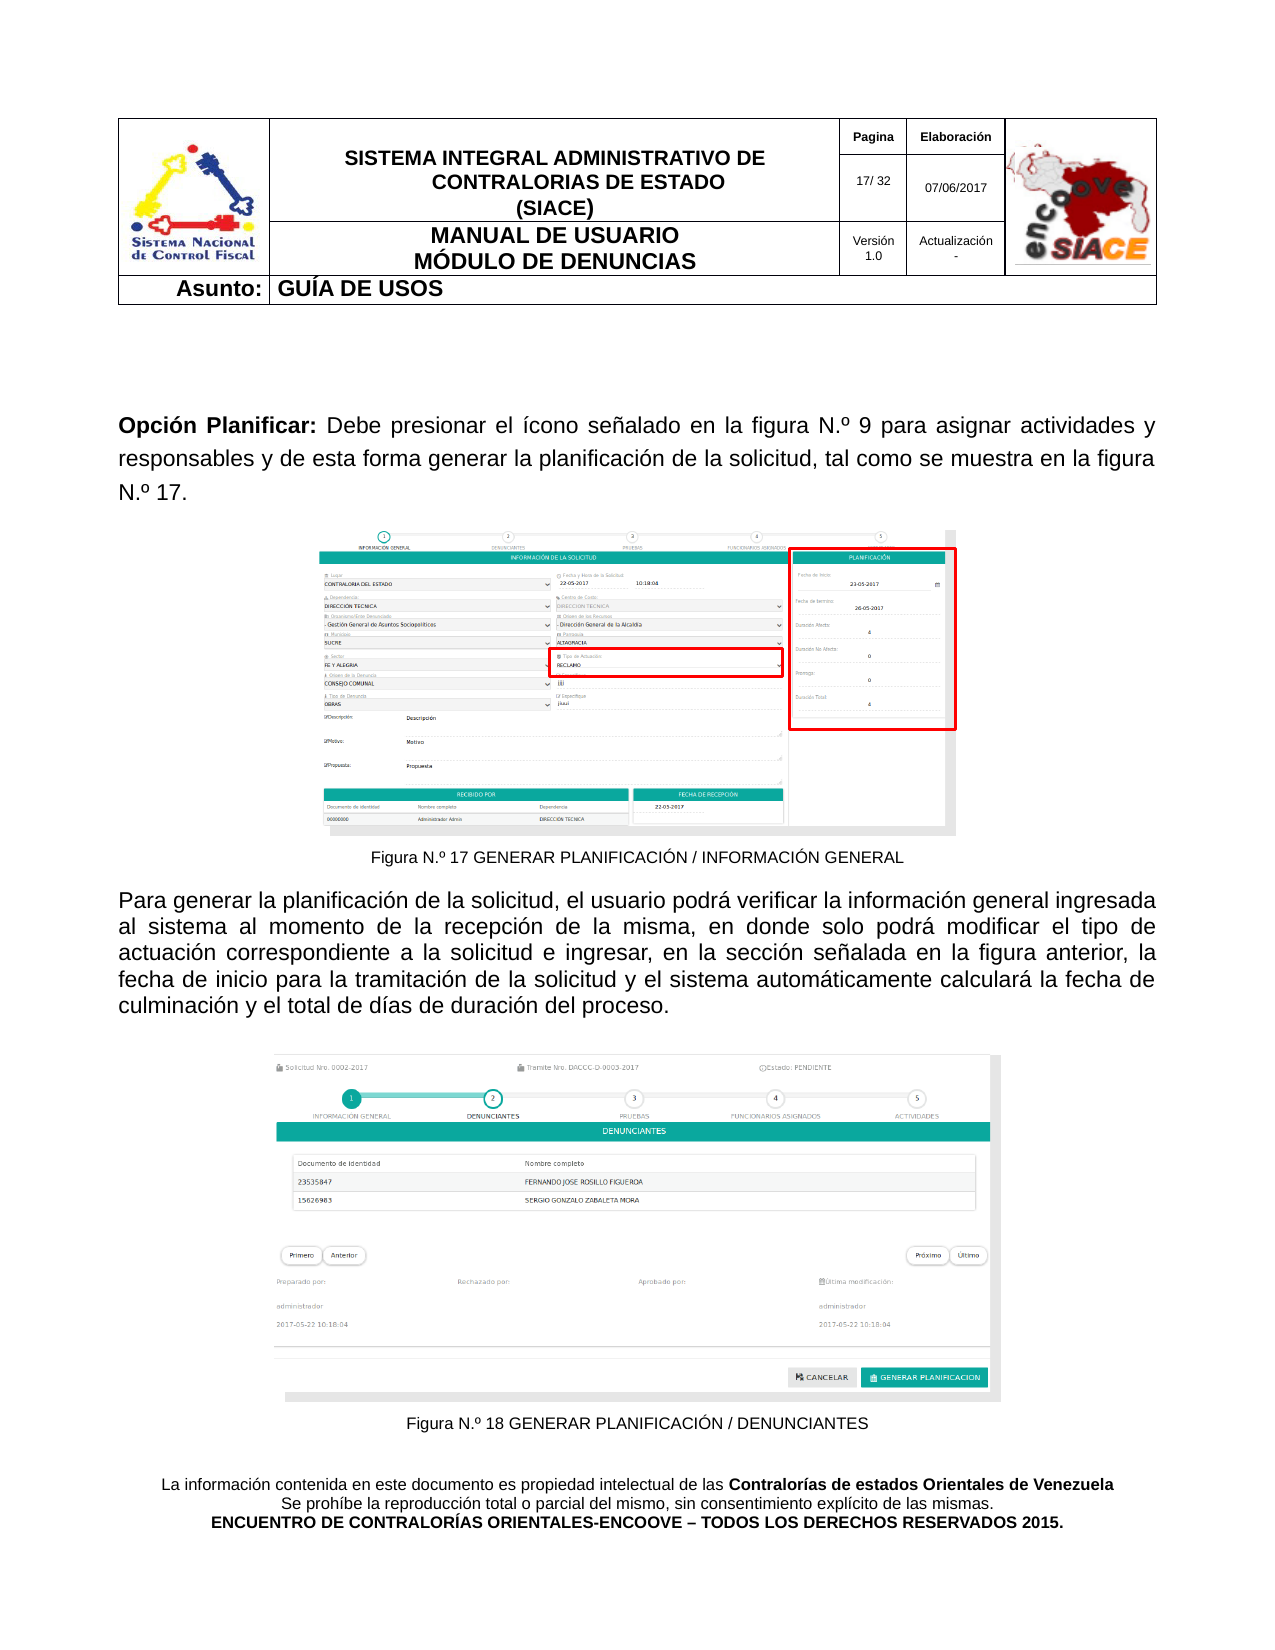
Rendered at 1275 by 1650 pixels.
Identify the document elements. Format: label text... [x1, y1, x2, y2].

picture [319, 519, 946, 826]
picture [791, 550, 946, 728]
text Figura N.º 18 GENERAR PLANIFICACIÓN / DENUNCIANTES [118, 1414, 1157, 1433]
text Opción Planificar: Debe presionar el ícono señalado en la figura N.º 9 para asignar actividades y responsables y de esta forma generar la planificación de la solicitud, tal como se muestra en la figura N.º 17. [118, 407, 1157, 507]
text Para generar la planificación de la solicitud, el usuario podrá verificar la información general ingresada al sistema al momento de la recepción de la misma, en donde solo podrá modificar el tipo de actuación correspondiente a la solicitud e ingresar, en la sección señalada en la figura anterior, la fecha de inicio para la tramitación de la solicitud y el sistema automáticamente calculará la fecha de culminación y el total de días de duración del proceso. [118, 887, 1157, 1018]
picture [121, 140, 267, 266]
text Figura N.º 17 GENERAR PLANIFICACIÓN / INFORMACIÓN GENERAL [118, 848, 1157, 867]
picture [1006, 140, 1151, 266]
picture [274, 1044, 991, 1392]
